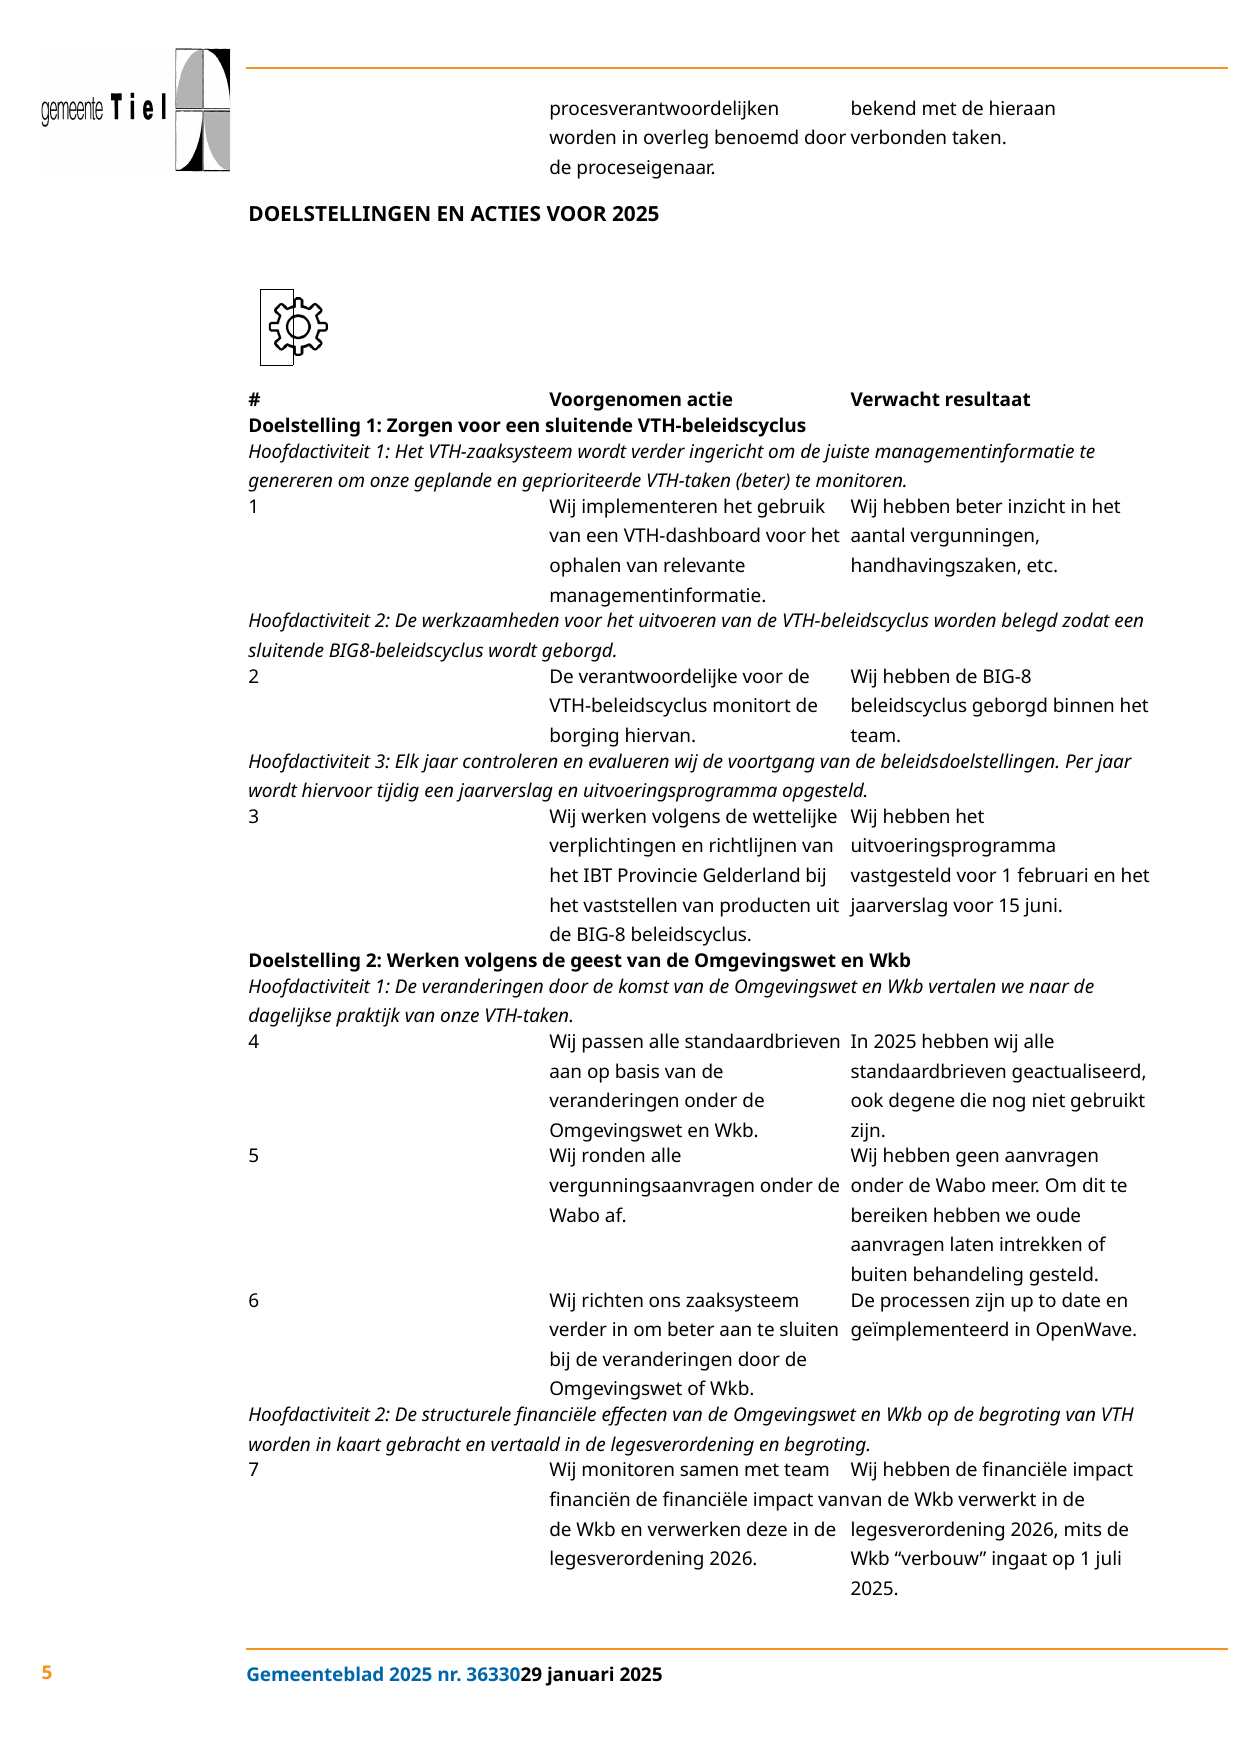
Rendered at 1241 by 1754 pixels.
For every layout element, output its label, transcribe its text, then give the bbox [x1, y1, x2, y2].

table_cell Hoofdactiviteit 2: De structurele financiële effecten van de Omgevingswet en Wkb op de begroting van VTH worden in kaart gebracht en vertaald in de legesverordening en begroting. [248, 1401, 1152, 1457]
table_cell 6 [248, 1287, 549, 1401]
table_cell 3 [248, 803, 549, 947]
table_cell Wij werken volgens de wettelijke verplichtingen en richtlijnen van het IBT Provincie Gelderland bij het vaststellen van producten uit de BIG-8 beleidscyclus. [549, 803, 850, 947]
table_cell Wij implementeren het gebruik van een VTH-dashboard voor het ophalen van relevante managementinformatie. [549, 493, 850, 608]
table_cell Wij hebben de financiële impact van de Wkb verwerkt in de legesverordening 2026, mits de Wkb “verbouw” ingaat op 1 juli 2025. [850, 1457, 1152, 1601]
table_cell 4 [248, 1028, 549, 1143]
table_cell Doelstelling 2: Werken volgens de geest van de Omgevingswet en Wkb [248, 947, 1152, 973]
text DOELSTELLINGEN EN ACTIES VOOR 2025 [248, 199, 1152, 227]
table_cell Doelstelling 1: Zorgen voor een sluitende VTH-beleidscyclus [248, 412, 1152, 438]
picture [268, 297, 328, 356]
table_cell 7 [248, 1457, 549, 1601]
picture [41, 47, 231, 172]
table_cell Hoofdactiviteit 2: De werkzaamheden voor het uitvoeren van de VTH-beleidscyclus worden belegd zodat een sluitende BIG8-beleidscyclus wordt geborgd. [248, 608, 1152, 663]
table_cell 1 [248, 493, 549, 608]
table_header # [248, 386, 549, 412]
table_cell Wij passen alle standaardbrieven aan op basis van de veranderingen onder de Omgevingswet en Wkb. [549, 1028, 850, 1143]
table_cell In 2025 hebben wij alle standaardbrieven geactualiseerd, ook degene die nog niet gebruikt zijn. [850, 1028, 1152, 1143]
table_cell [248, 95, 549, 180]
table_cell De verantwoordelijke voor de VTH-beleidscyclus monitort de borging hiervan. [549, 663, 850, 748]
table_cell Hoofdactiviteit 1: De veranderingen door de komst van de Omgevingswet en Wkb vertalen we naar de dagelijkse praktijk van onze VTH-taken. [248, 973, 1152, 1028]
table_cell 5 [248, 1143, 549, 1287]
table_cell procesverantwoordelijken worden in overleg benoemd door de proceseigenaar. [549, 95, 850, 180]
table_cell Wij ronden alle vergunningsaanvragen onder de Wabo af. [549, 1143, 850, 1287]
table_cell Wij hebben de BIG-8 beleidscyclus geborgd binnen het team. [850, 663, 1152, 748]
table_cell Wij monitoren samen met team financiën de financiële impact van de Wkb en verwerken deze in de legesverordening 2026. [549, 1457, 850, 1601]
table_cell Wij richten ons zaaksysteem verder in om beter aan te sluiten bij de veranderingen door de Omgevingswet of Wkb. [549, 1287, 850, 1401]
table_cell Wij hebben het uitvoeringsprogramma vastgesteld voor 1 februari en het jaarverslag voor 15 juni. [850, 803, 1152, 947]
table_header Verwacht resultaat [850, 386, 1152, 412]
table_cell 2 [248, 663, 549, 748]
table_cell Wij hebben geen aanvragen onder de Wabo meer. Om dit te bereiken hebben we oude aanvragen laten intrekken of buiten behandeling gesteld. [850, 1143, 1152, 1287]
table_cell Hoofdactiviteit 1: Het VTH-zaaksysteem wordt verder ingericht om de juiste managementinformatie te genereren om onze geplande en geprioriteerde VTH-taken (beter) te monitoren. [248, 438, 1152, 493]
table_cell Wij hebben beter inzicht in het aantal vergunningen, handhavingszaken, etc. [850, 493, 1152, 608]
table_header Voorgenomen actie [549, 386, 850, 412]
table_cell bekend met de hieraan verbonden taken. [850, 95, 1152, 180]
table_cell Hoofdactiviteit 3: Elk jaar controleren en evalueren wij de voortgang van de beleidsdoelstellingen. Per jaar wordt hiervoor tijdig een jaarverslag en uitvoeringsprogramma opgesteld. [248, 748, 1152, 803]
table_cell De processen zijn up to date en geïmplementeerd in OpenWave. [850, 1287, 1152, 1401]
